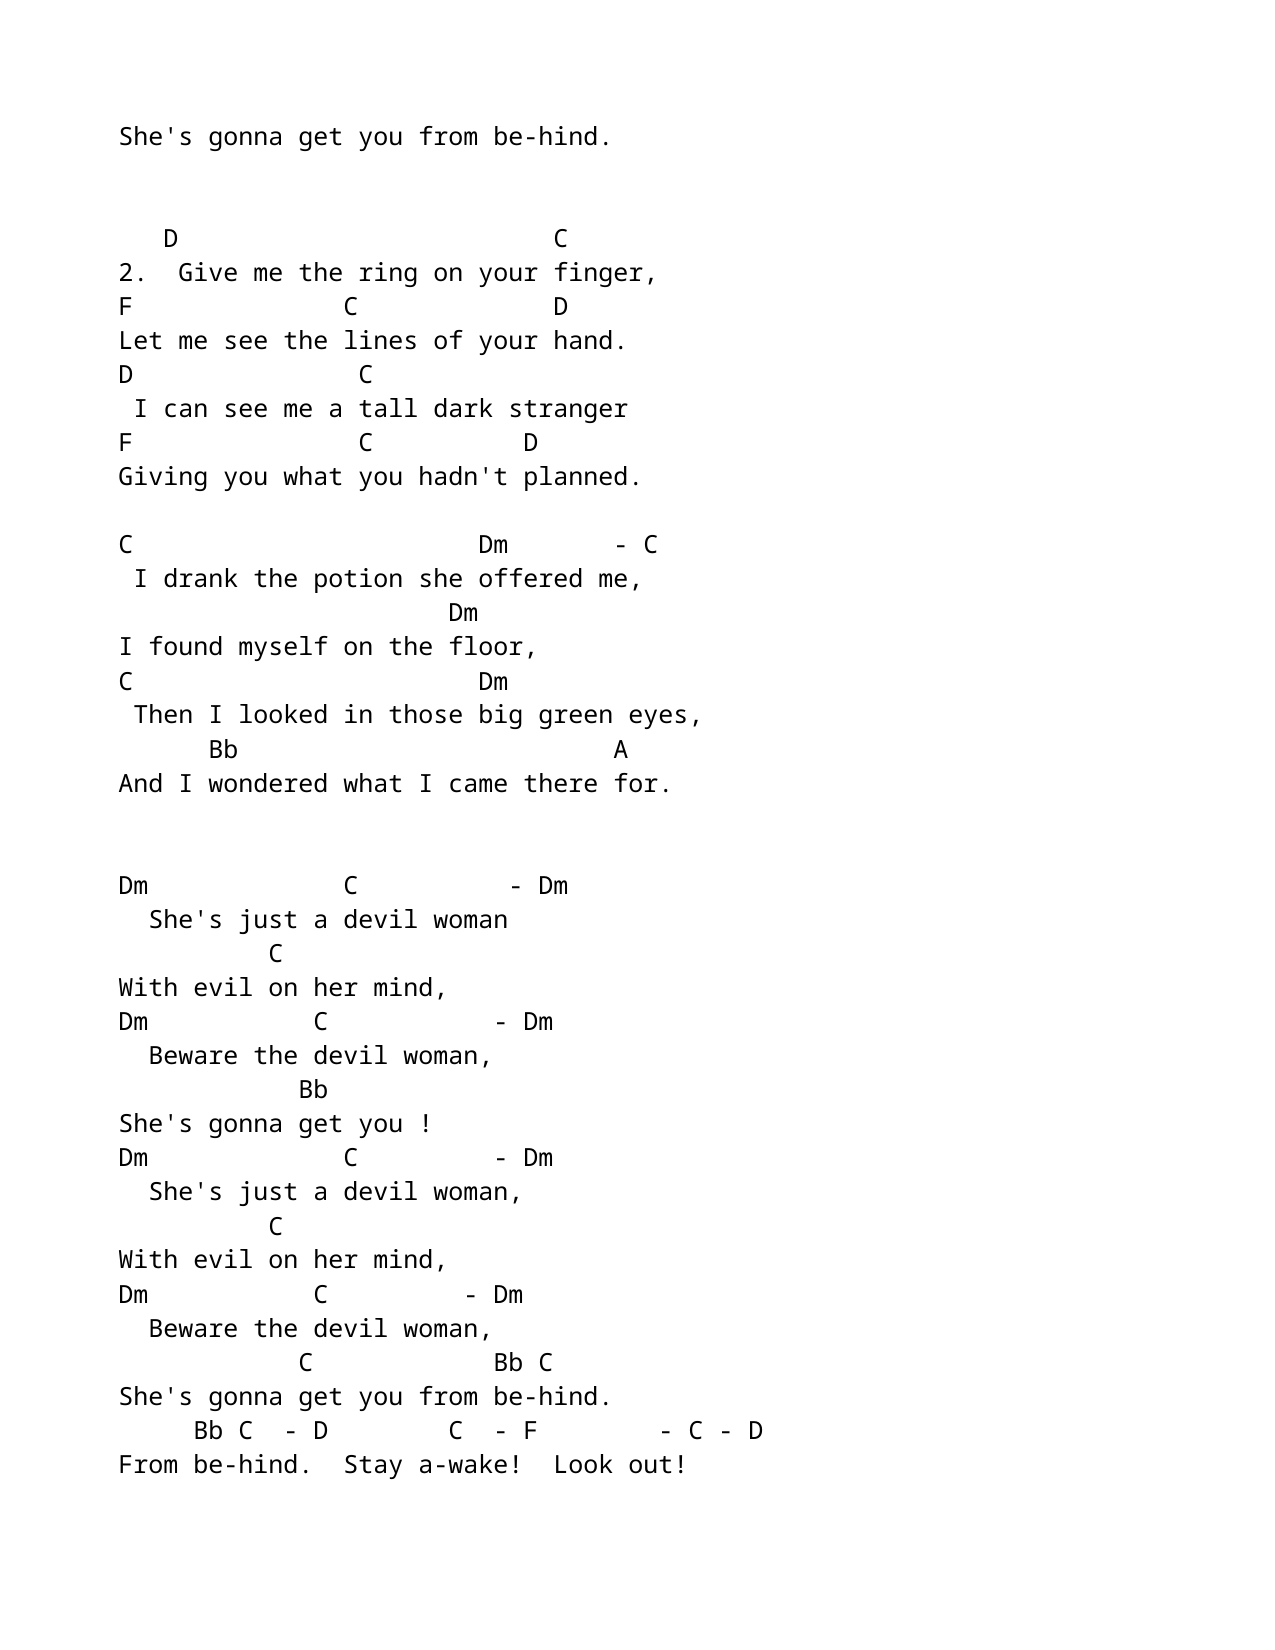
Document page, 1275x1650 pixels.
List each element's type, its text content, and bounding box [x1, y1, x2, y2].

text C [118, 1208, 1157, 1242]
text C Dm [118, 663, 1157, 697]
text Dm C - Dm [118, 1140, 1157, 1174]
text And I wondered what I came there for. [118, 765, 1157, 799]
text Bb C - D C - F - C - D [118, 1412, 1157, 1447]
text Bb A [118, 731, 1157, 765]
text F C D [118, 425, 1157, 459]
text Dm C - Dm [118, 867, 1157, 902]
text With evil on her mind, [118, 970, 1157, 1004]
text She's gonna get you from be-hind. [118, 118, 1157, 152]
text I drank the potion she offered me, [118, 561, 1157, 595]
text C Dm - C [118, 527, 1157, 561]
text With evil on her mind, [118, 1242, 1157, 1276]
text Bb [118, 1072, 1157, 1106]
text She's just a devil woman, [118, 1174, 1157, 1208]
text D C [118, 357, 1157, 391]
text I can see me a tall dark stranger [118, 391, 1157, 425]
text She's gonna get you from be-hind. [118, 1378, 1157, 1412]
text Beware the devil woman, [118, 1310, 1157, 1344]
text Then I looked in those big green eyes, [118, 697, 1157, 731]
text Dm C - Dm [118, 1004, 1157, 1038]
text C [118, 936, 1157, 970]
text D C [118, 220, 1157, 254]
text C Bb C [118, 1344, 1157, 1378]
text Giving you what you hadn't planned. [118, 459, 1157, 493]
text Let me see the lines of your hand. [118, 322, 1157, 357]
text I found myself on the floor, [118, 629, 1157, 663]
text Dm [118, 595, 1157, 629]
text Dm C - Dm [118, 1276, 1157, 1310]
text She's just a devil woman [118, 902, 1157, 936]
text Beware the devil woman, [118, 1038, 1157, 1072]
text She's gonna get you ! [118, 1106, 1157, 1140]
text 2. Give me the ring on your finger, [118, 254, 1157, 288]
text F C D [118, 288, 1157, 322]
text From be-hind. Stay a-wake! Look out! [118, 1447, 1157, 1481]
